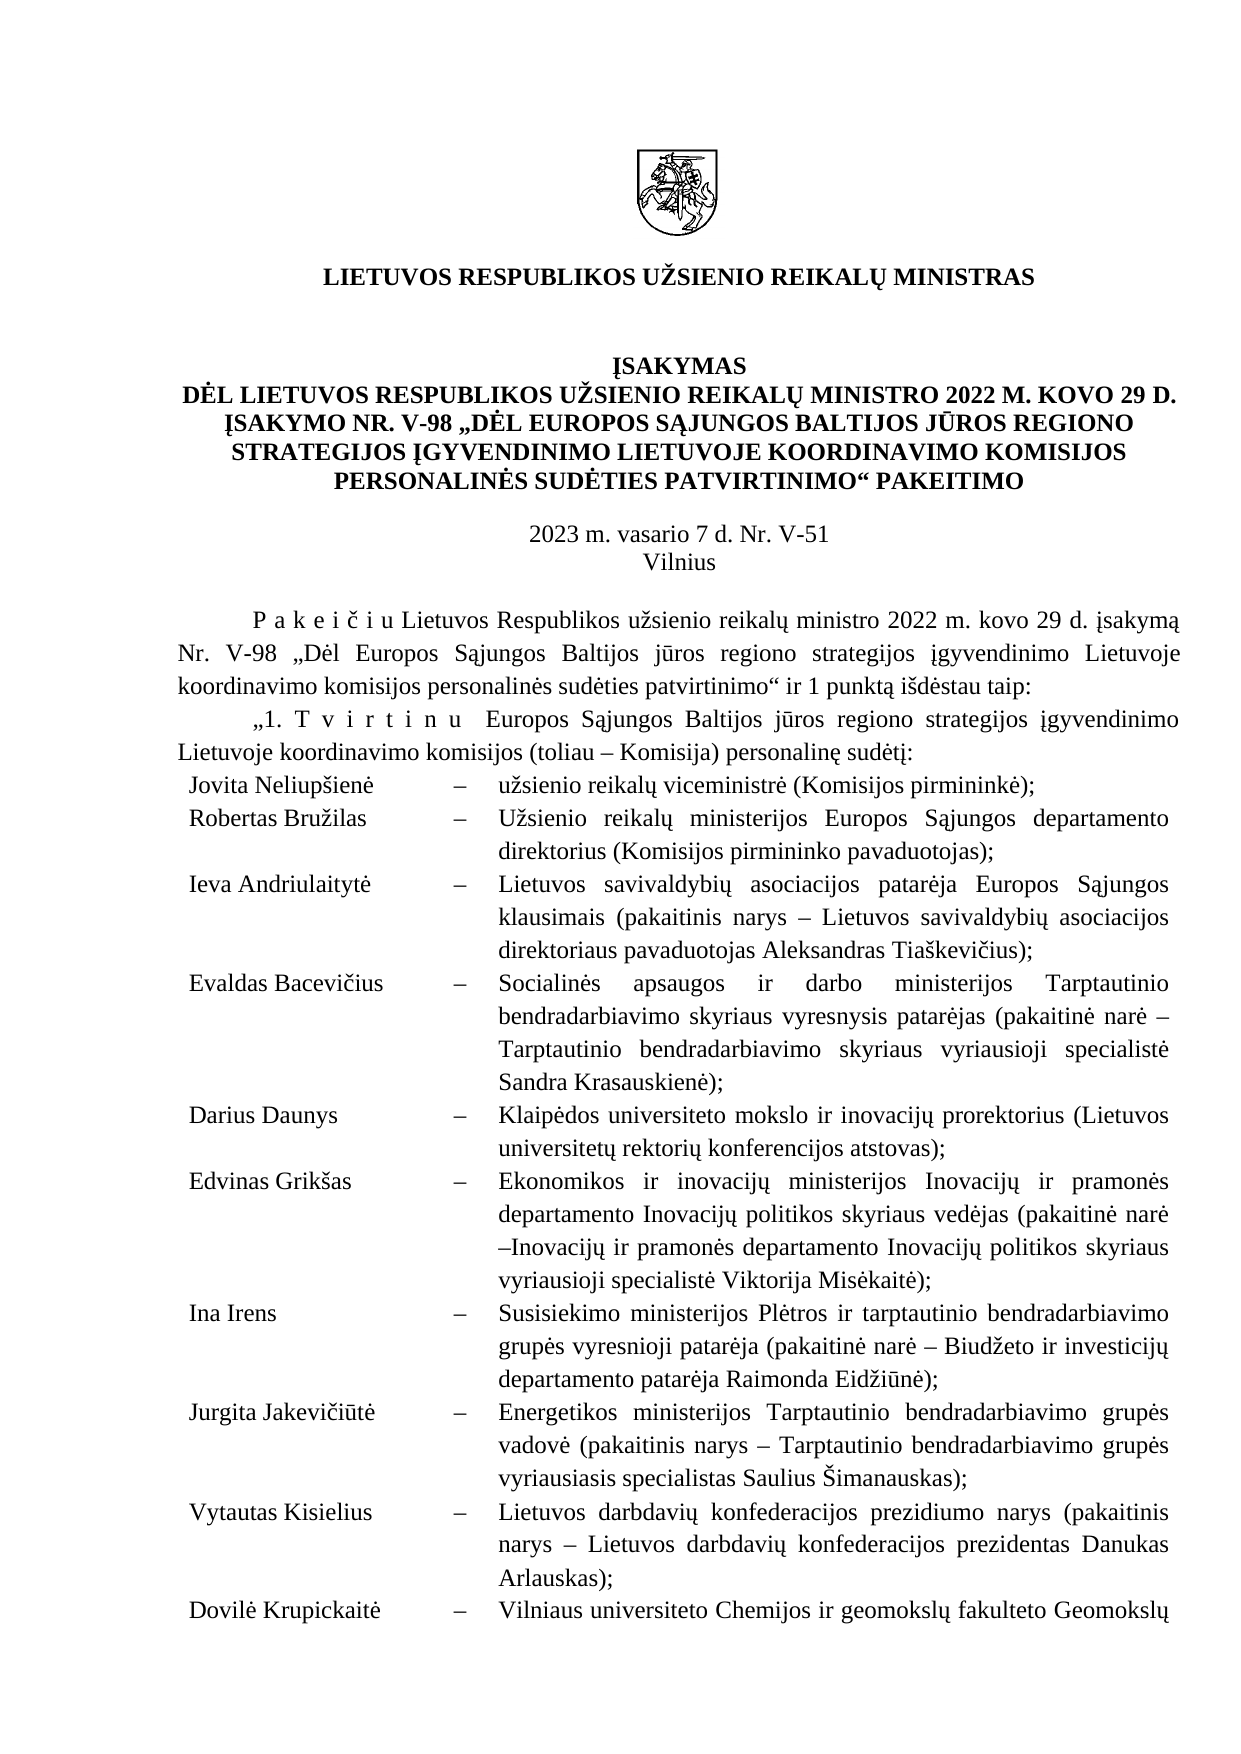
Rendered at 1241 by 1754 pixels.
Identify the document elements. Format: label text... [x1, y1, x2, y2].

table_cell Užsienio reikalų ministerijos Europos Sąjungos departamento direktorius (Komisijos pirmininko pavaduotojas); [487, 803, 1181, 869]
text ĮSAKYMAS [177, 351, 1181, 380]
table_cell – [443, 1100, 487, 1166]
table_cell – [443, 968, 487, 1100]
table_cell – [443, 803, 487, 869]
table_header Jovita Neliupšienė [177, 770, 442, 803]
table_cell – [443, 1166, 487, 1298]
table_cell Ieva Andriulaitytė [177, 869, 442, 968]
table_cell Darius Daunys [177, 1100, 442, 1166]
table_cell Ekonomikos ir inovacijų ministerijos Inovacijų ir pramonės departamento Inovacijų politikos skyriaus vedėjas (pakaitinė narė –Inovacijų ir pramonės departamento Inovacijų politikos skyriaus vyriausioji specialistė Viktorija Misėkaitė); [487, 1166, 1181, 1298]
text P a k e i č i u Lietuvos Respublikos užsienio reikalų ministro 2022 m. kovo 29 d. įsakymą Nr. V-98 „Dėl Europos Sąjungos Baltijos jūros regiono strategijos įgyvendinimo Lietuvoje koordinavimo komisijos personalinės sudėties patvirtinimo“ ir 1 punktą išdėstau taip: [177, 605, 1181, 700]
text 2023 m. vasario 7 d. Nr. V-51 [177, 519, 1181, 547]
table_cell Energetikos ministerijos Tarptautinio bendradarbiavimo grupės vadovė (pakaitinis narys – Tarptautinio bendradarbiavimo grupės vyriausiasis specialistas Saulius Šimanauskas); [487, 1398, 1181, 1497]
table_cell Edvinas Grikšas [177, 1166, 442, 1298]
table_cell Jurgita Jakevičiūtė [177, 1398, 442, 1497]
text DĖL LIETUVOS RESPUBLIKOS UŽSIENIO REIKALŲ MINISTRO 2022 M. KOVO 29 D. ĮSAKYMO NR. V-98 „DĖL EUROPOS SĄJUNGOS BALTIJOS JŪROS REGIONO STRATEGIJOS ĮGYVENDINIMO LIETUVOJE KOORDINAVIMO KOMISIJOS PERSONALINĖS SUDĖTIES PATVIRTINIMO“ PAKEITIMO [177, 380, 1181, 495]
table_header – [443, 770, 487, 803]
table_cell – [443, 869, 487, 968]
table_cell Socialinės apsaugos ir darbo ministerijos Tarptautinio bendradarbiavimo skyriaus vyresnysis patarėjas (pakaitinė narė –Tarptautinio bendradarbiavimo skyriaus vyriausioji specialistė Sandra Krasauskienė); [487, 968, 1181, 1100]
table_cell Robertas Bružilas [177, 803, 442, 869]
table_cell Susisiekimo ministerijos Plėtros ir tarptautinio bendradarbiavimo grupės vyresnioji patarėja (pakaitinė narė – Biudžeto ir investicijų departamento patarėja Raimonda Eidžiūnė); [487, 1299, 1181, 1397]
table_cell Lietuvos savivaldybių asociacijos patarėja Europos Sąjungos klausimais (pakaitinis narys – Lietuvos savivaldybių asociacijos direktoriaus pavaduotojas Aleksandras Tiaškevičius); [487, 869, 1181, 968]
table_cell – [443, 1398, 487, 1497]
table_cell Klaipėdos universiteto mokslo ir inovacijų prorektorius (Lietuvos universitetų rektorių konferencijos atstovas); [487, 1100, 1181, 1166]
table_cell Ina Irens [177, 1299, 442, 1397]
text „1. T v i r t i n u Europos Sąjungos Baltijos jūros regiono strategijos įgyvendinimo Lietuvoje koordinavimo komisijos (toliau – Komisija) personalinę sudėtį: [177, 704, 1181, 766]
table_cell Lietuvos darbdavių konfederacijos prezidiumo narys (pakaitinis narys – Lietuvos darbdavių konfederacijos prezidentas Danukas Arlauskas); Vilniaus universiteto Chemijos ir geomokslų fakulteto Geomokslų [487, 1497, 1181, 1629]
table_cell – ‒ [443, 1497, 487, 1629]
table_header užsienio reikalų viceministrė (Komisijos pirmininkė); [487, 770, 1181, 803]
text Vilnius [177, 547, 1181, 576]
text LIETUVOS RESPUBLIKOS UŽSIENIO REIKALŲ MINISTRAS [177, 262, 1181, 291]
table_cell Vytautas Kisielius Dovilė Krupickaitė [177, 1497, 442, 1629]
table_cell – [443, 1299, 487, 1397]
table_cell Evaldas Bacevičius [177, 968, 442, 1100]
